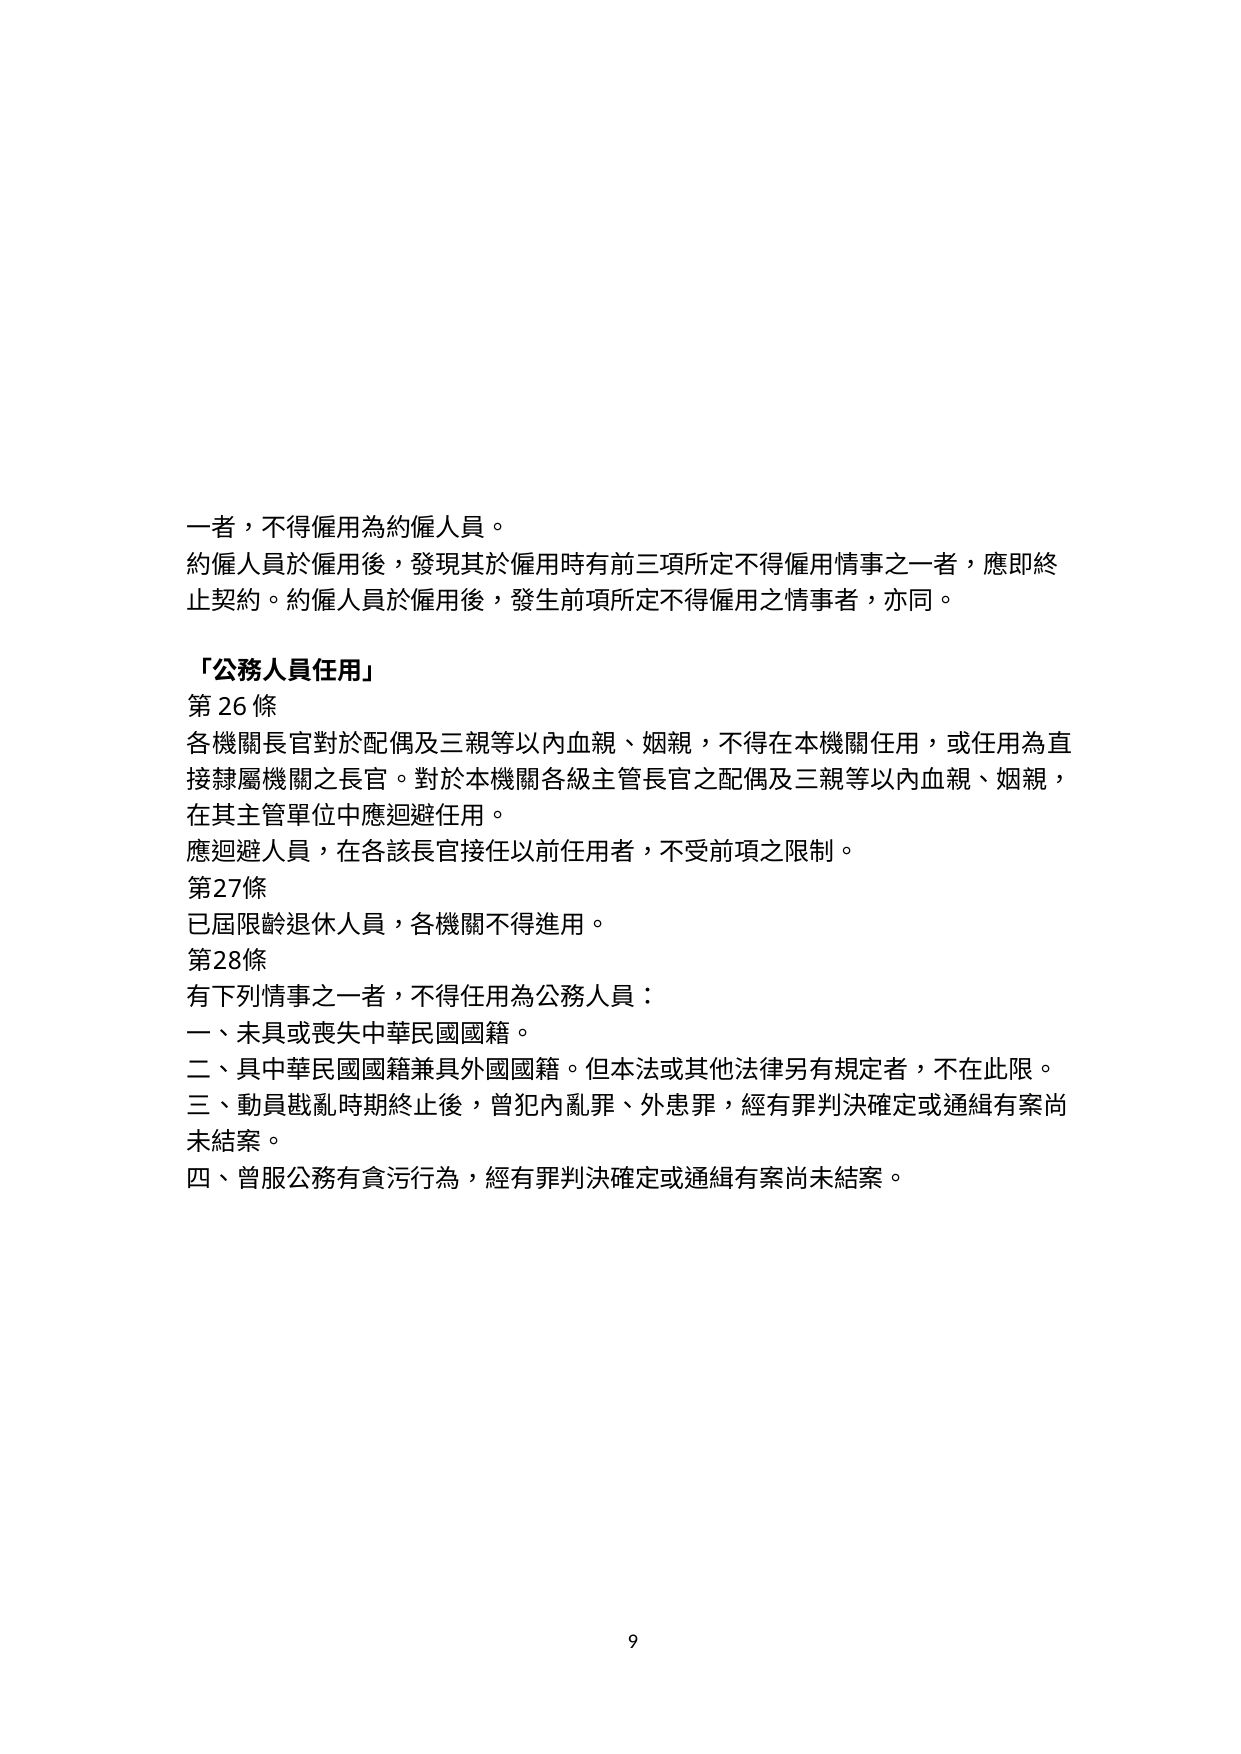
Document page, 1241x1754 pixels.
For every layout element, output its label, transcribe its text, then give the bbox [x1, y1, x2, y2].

text 各機關長官對於配偶及三親等以內血親、姻親，不得在本機關任用，或任用為直接隸屬機關之長官。對於本機關各級主管長官之配偶及三親等以內血親、姻親，在其主管單位中應迴避任用。 [187, 723, 1073, 832]
text 第27條 [187, 868, 1078, 904]
text 約僱人員於僱用後，發現其於僱用時有前三項所定不得僱用情事之一者，應即終止契約。約僱人員於僱用後，發生前項所定不得僱用之情事者，亦同。 [187, 544, 1073, 617]
text 一、未具或喪失中華民國國籍。 [187, 1013, 975, 1049]
text 第26條 [187, 687, 1078, 723]
text 三、動員戡亂時期終止後，曾犯內亂罪、外患罪，經有罪判決確定或通緝有案尚未結案。 [187, 1086, 1071, 1158]
text 「公務人員任用」 [187, 651, 1078, 687]
text 四、曾服公務有貪污行為，經有罪判決確定或通緝有案尚未結案。 [187, 1158, 975, 1194]
text 有下列情事之一者，不得任用為公務人員： [187, 977, 975, 1013]
text 二、具中華民國國籍兼具外國國籍。但本法或其他法律另有規定者，不在此限。 [187, 1049, 1081, 1086]
text 已屆限齡退休人員，各機關不得進用。 [187, 904, 975, 941]
text 第28條 [187, 941, 1078, 977]
text 應迴避人員，在各該長官接任以前任用者，不受前項之限制。 [187, 832, 975, 868]
text 一者，不得僱用為約僱人員。 [187, 508, 1073, 544]
